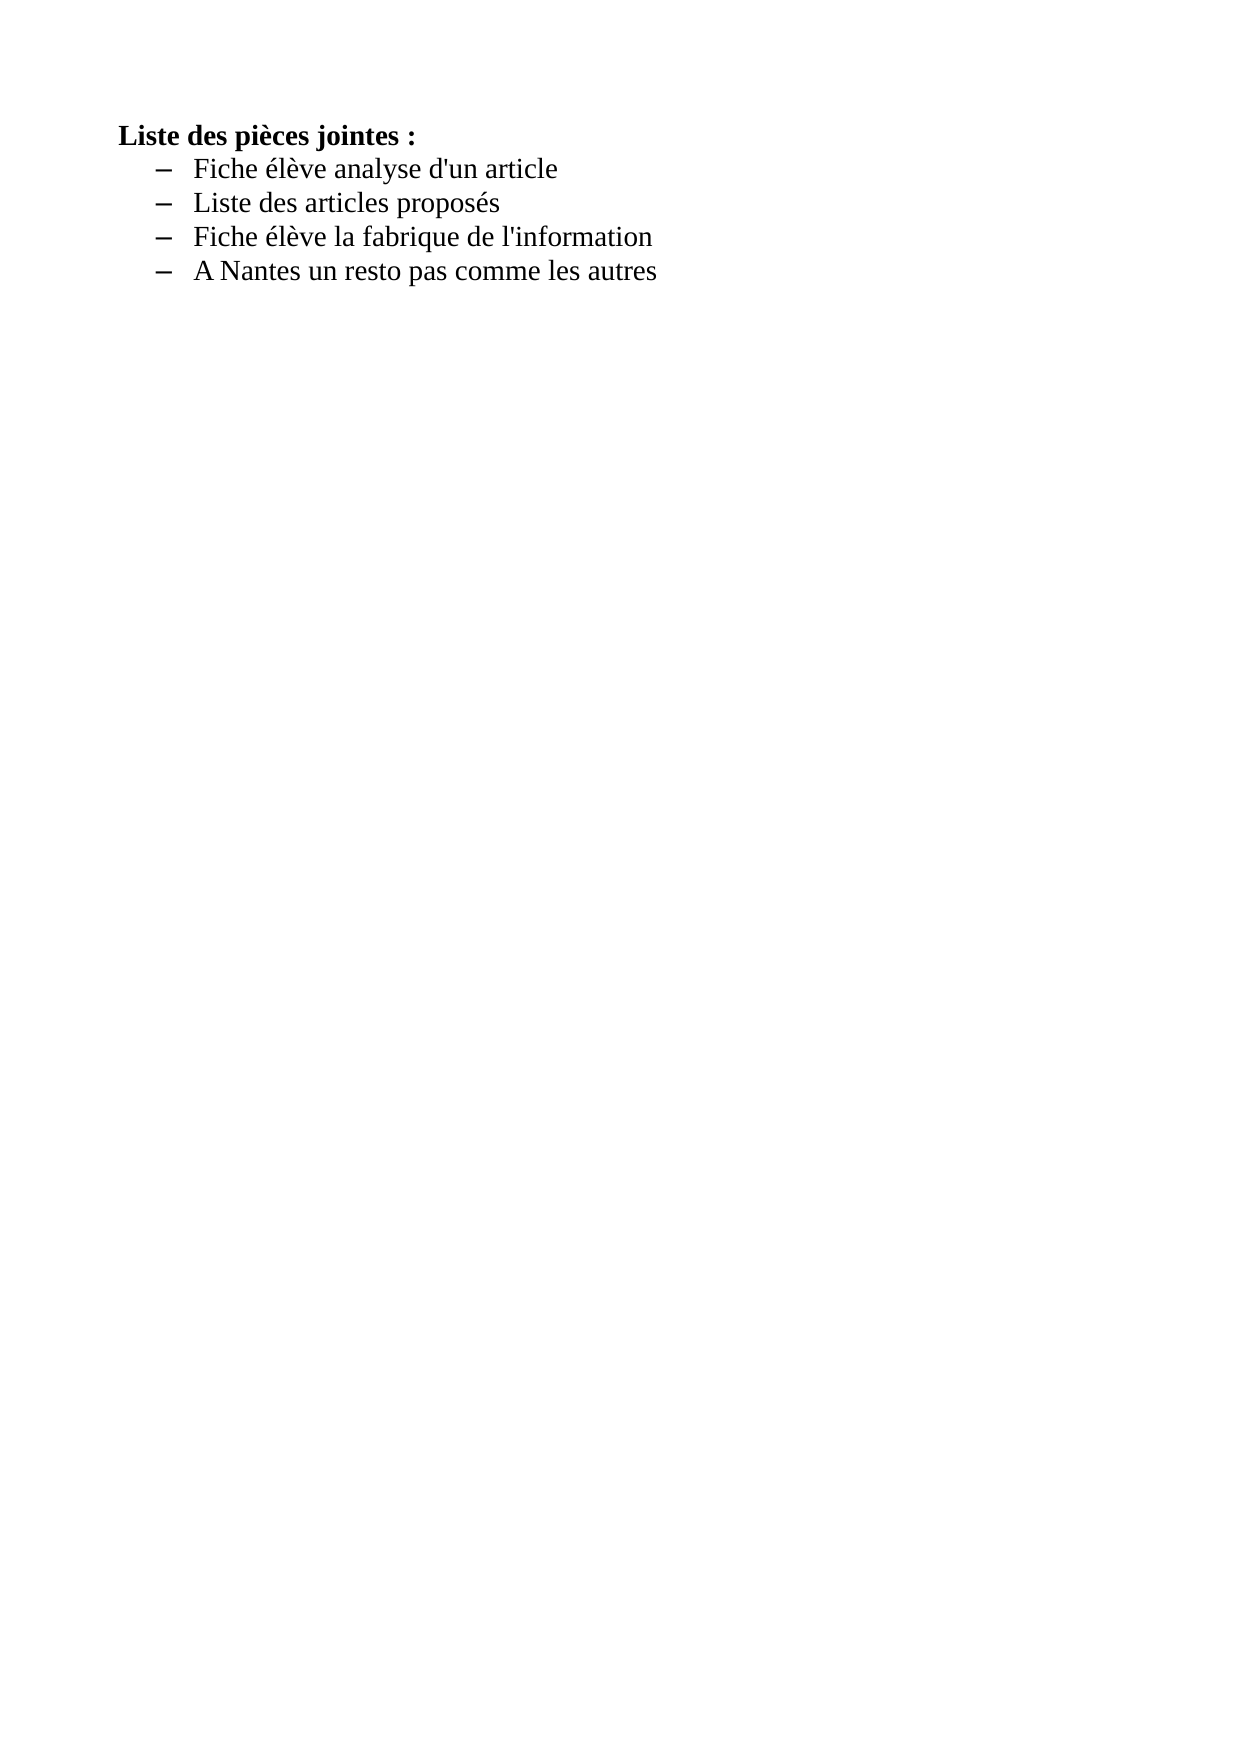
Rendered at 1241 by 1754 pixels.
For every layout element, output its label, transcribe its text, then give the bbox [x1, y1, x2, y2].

text Liste des pièces jointes : [118, 118, 1122, 152]
list A Nantes un resto pas comme les autres [156, 253, 1122, 286]
list Liste des articles proposés [156, 185, 1122, 219]
list Fiche élève la fabrique de l'information [156, 219, 1122, 253]
list Fiche élève analyse d'un article [156, 152, 1122, 185]
